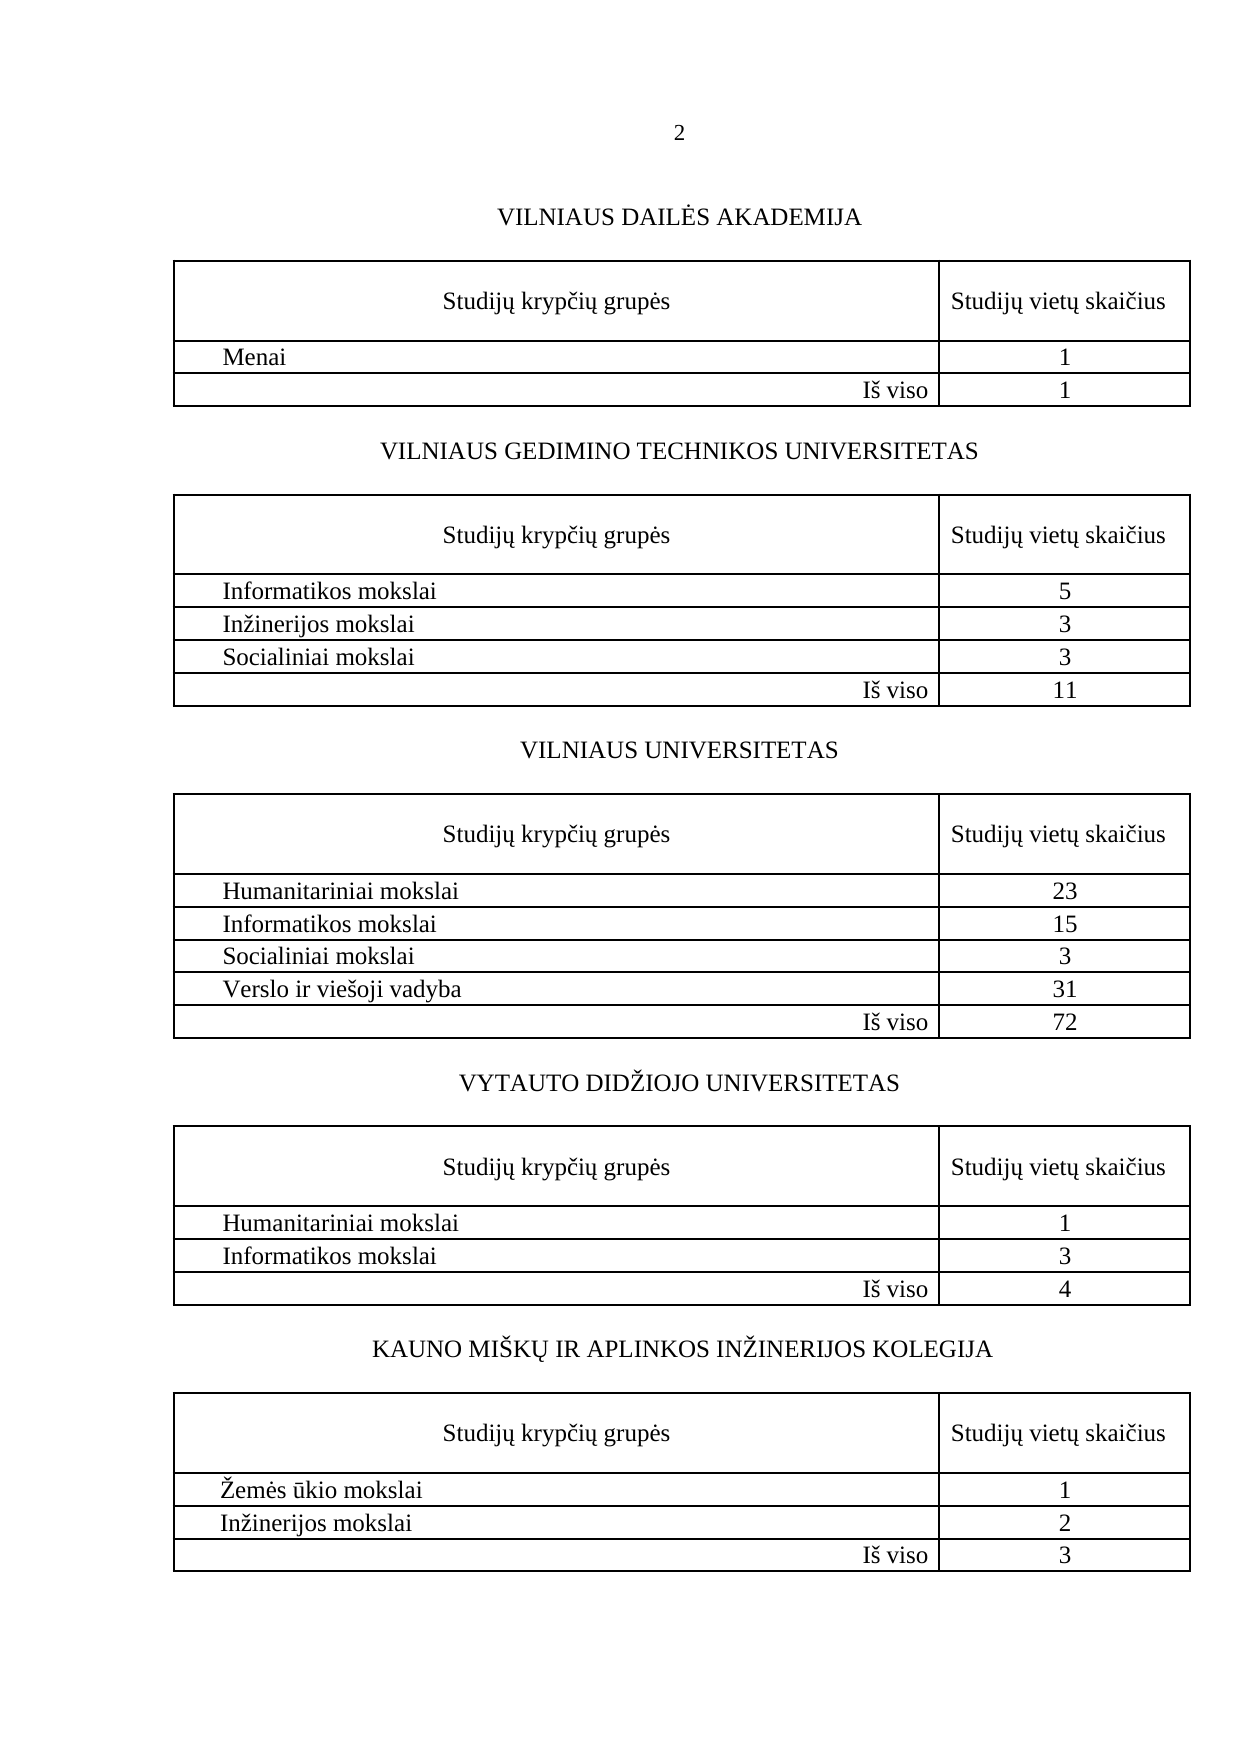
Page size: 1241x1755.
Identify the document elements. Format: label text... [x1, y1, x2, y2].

text VILNIAUS UNIVERSITETAS [177, 735, 1182, 764]
table_cell Informatikos mokslai [175, 575, 938, 606]
text VILNIAUS DAILĖS AKADEMIJA [177, 202, 1182, 231]
table_cell [1191, 292, 1195, 339]
table_cell [1191, 1424, 1195, 1472]
table_cell [1191, 639, 1195, 672]
table_cell [1191, 1238, 1195, 1271]
table_cell [1191, 372, 1195, 405]
table_cell 72 [940, 1006, 1189, 1037]
table_cell [1191, 672, 1195, 704]
table_cell 1 [940, 374, 1189, 405]
table_cell [1191, 939, 1195, 971]
table_cell [1191, 971, 1195, 1004]
table_cell 3 [940, 608, 1189, 639]
table_cell 1 [940, 1474, 1189, 1504]
text VYTAUTO DIDŽIOJO UNIVERSITETAS [177, 1068, 1182, 1096]
table_cell Informatikos mokslai [175, 908, 938, 938]
table_cell Informatikos mokslai [175, 1240, 938, 1271]
table_header Studijų krypčių grupės [175, 1127, 938, 1205]
table_cell 31 [940, 973, 1189, 1004]
table_header Studijų krypčių grupės [175, 262, 938, 339]
table_cell 23 [940, 875, 1189, 906]
table_cell [1191, 606, 1195, 639]
table_header [1191, 1392, 1195, 1424]
table_header Studijų krypčių grupės [175, 795, 938, 873]
table_cell 5 [940, 575, 1189, 606]
table_header Studijų krypčių grupės [175, 1394, 938, 1472]
table_cell Humanitariniai mokslai [175, 1207, 938, 1238]
table_header Studijų vietų skaičius [940, 795, 1189, 873]
table_header Studijų vietų skaičius [940, 262, 1189, 339]
table_cell [1191, 340, 1195, 372]
table_cell 1 [940, 1207, 1189, 1238]
text Kauno miškų ir aplinkos inžinerijos kolegija [177, 1334, 1182, 1363]
table_cell Iš viso [175, 1540, 938, 1570]
table_cell [1191, 1158, 1195, 1205]
table_cell [1191, 1271, 1195, 1303]
table_cell Iš viso [175, 674, 938, 704]
table_cell 3 [940, 941, 1189, 971]
table_cell [1191, 1538, 1195, 1570]
table_cell [1191, 1004, 1195, 1037]
table_header [1191, 793, 1195, 825]
table_cell Verslo ir viešoji vadyba [175, 973, 938, 1004]
table_cell 11 [940, 674, 1189, 704]
table_header [1191, 260, 1195, 292]
table_cell 3 [940, 1540, 1189, 1570]
text VILNIAUS GEDIMINO TECHNIKOS UNIVERSITETAS [177, 436, 1182, 465]
table_cell Inžinerijos mokslai [175, 608, 938, 639]
table_cell [1191, 1205, 1195, 1238]
table_cell Socialiniai mokslai [175, 941, 938, 971]
table_cell [1191, 906, 1195, 938]
table_header Studijų krypčių grupės [175, 496, 938, 573]
table_header Studijų vietų skaičius [940, 1394, 1189, 1472]
table_cell Inžinerijos mokslai [175, 1507, 938, 1537]
table_cell 1 [940, 342, 1189, 372]
table_header Studijų vietų skaičius [940, 1127, 1189, 1205]
table_cell Žemės ūkio mokslai [175, 1474, 938, 1504]
table_header Studijų vietų skaičius [940, 496, 1189, 573]
table_cell [1191, 825, 1195, 873]
table_cell Menai [175, 342, 938, 372]
table_cell 4 [940, 1273, 1189, 1303]
table_cell 15 [940, 908, 1189, 938]
table_cell Iš viso [175, 374, 938, 405]
table_header [1191, 494, 1195, 526]
table_cell 3 [940, 641, 1189, 672]
table_cell [1191, 1472, 1195, 1504]
table_header [1191, 1125, 1195, 1157]
table_cell Socialiniai mokslai [175, 641, 938, 672]
table_cell Iš viso [175, 1273, 938, 1303]
table_cell [1191, 1505, 1195, 1537]
table_cell Humanitariniai mokslai [175, 875, 938, 906]
table_cell 3 [940, 1240, 1189, 1271]
table_cell [1191, 573, 1195, 606]
table_cell 2 [940, 1507, 1189, 1537]
table_cell [1191, 526, 1195, 573]
table_cell [1191, 873, 1195, 906]
table_cell Iš viso [175, 1006, 938, 1037]
